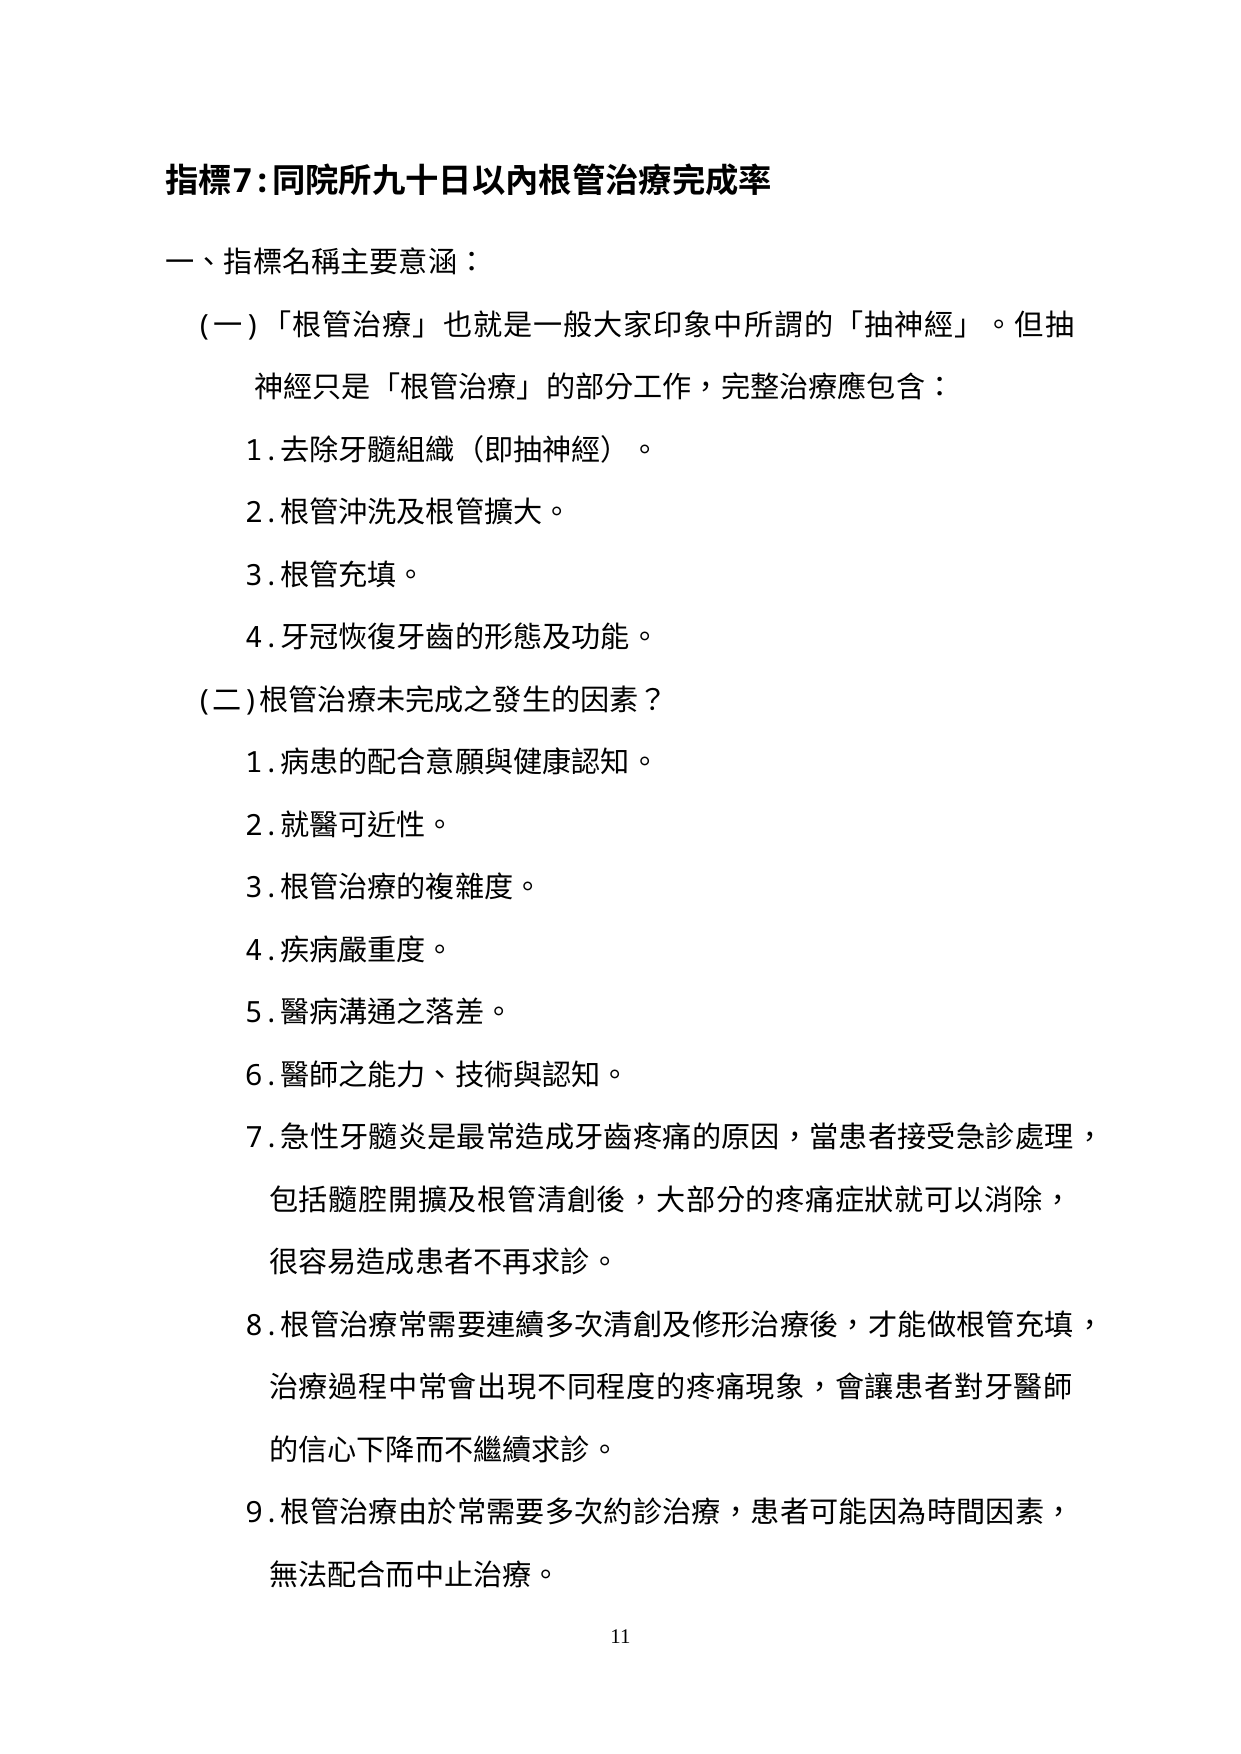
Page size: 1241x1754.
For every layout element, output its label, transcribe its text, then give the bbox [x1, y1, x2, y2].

text 3.根管治療的複雜度。 [210, 843, 1075, 906]
text 2.根管沖洗及根管擴大。 [210, 468, 1075, 531]
subtitle 一、指標名稱主要意涵： [165, 218, 1075, 281]
text 7.急性牙髓炎是最常造成牙齒疼痛的原因，當患者接受急診處理，包括髓腔開擴及根管清創後，大部分的疼痛症狀就可以消除，很容易造成患者不再求診。 [210, 1093, 1075, 1281]
text 1.去除牙髓組織（即抽神經）。 [210, 406, 1075, 468]
subtitle (二)根管治療未完成之發生的因素？ [195, 656, 1075, 718]
subtitle 指標7:同院所九十日以內根管治療完成率 [165, 137, 1075, 199]
text 2.就醫可近性。 [210, 781, 1075, 843]
text 5.醫病溝通之落差。 [210, 968, 1075, 1031]
text 3.根管充填。 [210, 531, 1075, 593]
text 4.疾病嚴重度。 [210, 906, 1075, 968]
subtitle (一)「根管治療」也就是一般大家印象中所謂的「抽神經」。但抽神經只是「根管治療」的部分工作，完整治療應包含： [195, 281, 1075, 406]
text 9.根管治療由於常需要多次約診治療，患者可能因為時間因素，無法配合而中止治療。 [210, 1468, 1075, 1593]
text 8.根管治療常需要連續多次清創及修形治療後，才能做根管充填，治療過程中常會出現不同程度的疼痛現象，會讓患者對牙醫師的信心下降而不繼續求診。 [210, 1281, 1075, 1468]
text 6.醫師之能力、技術與認知。 [210, 1031, 1075, 1093]
text 4.牙冠恢復牙齒的形態及功能。 [210, 593, 1075, 656]
text 1.病患的配合意願與健康認知。 [210, 718, 1075, 781]
